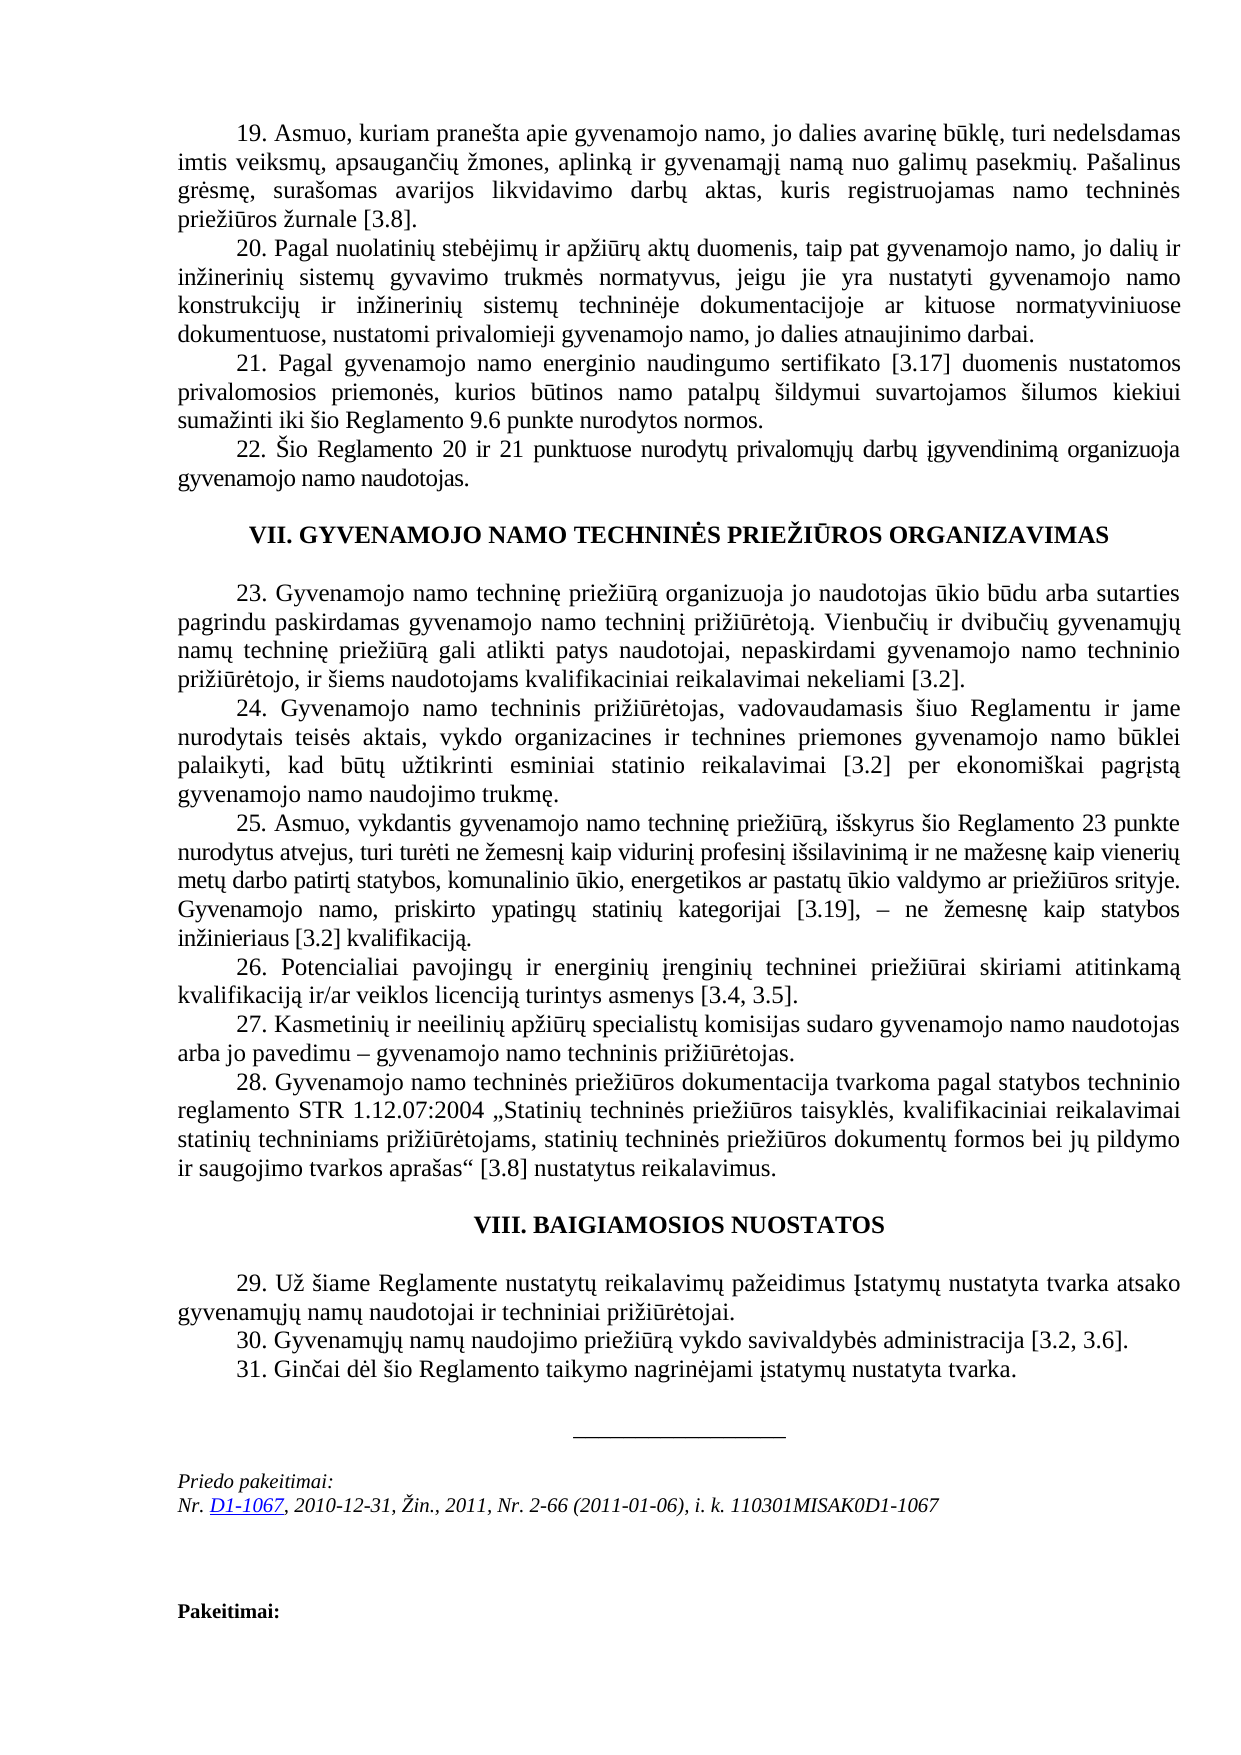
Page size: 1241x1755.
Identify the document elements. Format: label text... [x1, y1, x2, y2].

text 26. Potencialiai pavojingų ir energinių įrenginių techninei priežiūrai skiriami atitinkamą kvalifikaciją ir/ar veiklos licenciją turintys asmenys [3.4, 3.5]. [177, 952, 1181, 1009]
text Pakeitimai: [177, 1599, 1181, 1623]
text _________________ [177, 1412, 1181, 1441]
text 19. Asmuo, kuriam pranešta apie gyvenamojo namo, jo dalies avarinę būklę, turi nedelsdamas imtis veiksmų, apsaugančių žmones, aplinką ir gyvenamąjį namą nuo galimų pasekmių. Pašalinus grėsmę, surašomas avarijos likvidavimo darbų aktas, kuris registruojamas namo techninės priežiūros žurnale [3.8]. [177, 118, 1181, 233]
text VII. GYVENAMOJO NAMO TECHNINĖS PRIEŽIŪROS ORGANIZAVIMAS [177, 521, 1181, 549]
text 29. Už šiame Reglamente nustatytų reikalavimų pažeidimus Įstatymų nustatyta tvarka atsako gyvenamųjų namų naudotojai ir techniniai prižiūrėtojai. [177, 1268, 1181, 1326]
text 31. Ginčai dėl šio Reglamento taikymo nagrinėjami įstatymų nustatyta tvarka. [177, 1354, 1181, 1383]
text 28. Gyvenamojo namo techninės priežiūros dokumentacija tvarkoma pagal statybos techninio reglamento STR 1.12.07:2004 „Statinių techninės priežiūros taisyklės, kvalifikaciniai reikalavimai statinių techniniams prižiūrėtojams, statinių techninės priežiūros dokumentų formos bei jų pildymo ir saugojimo tvarkos aprašas“ [3.8] nustatytus reikalavimus. [177, 1067, 1181, 1182]
text Nr. D1-1067, 2010-12-31, Žin., 2011, Nr. 2-66 (2011-01-06), i. k. 110301MISAK0D1-1067 [177, 1493, 1181, 1517]
text Priedo pakeitimai: [177, 1469, 1181, 1493]
text 22. Šio Reglamento 20 ir 21 punktuose nurodytų privalomųjų darbų įgyvendinimą organizuoja gyvenamojo namo naudotojas. [177, 434, 1181, 492]
text 23. Gyvenamojo namo techninę priežiūrą organizuoja jo naudotojas ūkio būdu arba sutarties pagrindu paskirdamas gyvenamojo namo techninį prižiūrėtoją. Vienbučių ir dvibučių gyvenamųjų namų techninę priežiūrą gali atlikti patys naudotojai, nepaskirdami gyvenamojo namo techninio prižiūrėtojo, ir šiems naudotojams kvalifikaciniai reikalavimai nekeliami [3.2]. [177, 578, 1181, 693]
text VIII. BAIGIAMOSIOS NUOSTATOS [177, 1211, 1181, 1239]
text 25. Asmuo, vykdantis gyvenamojo namo techninę priežiūrą, išskyrus šio Reglamento 23 punkte nurodytus atvejus, turi turėti ne žemesnį kaip vidurinį profesinį išsilavinimą ir ne mažesnę kaip vienerių metų darbo patirtį statybos, komunalinio ūkio, energetikos ar pastatų ūkio valdymo ar priežiūros srityje. Gyvenamojo namo, priskirto ypatingų statinių kategorijai [3.19], – ne žemesnę kaip statybos inžinieriaus [3.2] kvalifikaciją. [177, 808, 1181, 952]
text 20. Pagal nuolatinių stebėjimų ir apžiūrų aktų duomenis, taip pat gyvenamojo namo, jo dalių ir inžinerinių sistemų gyvavimo trukmės normatyvus, jeigu jie yra nustatyti gyvenamojo namo konstrukcijų ir inžinerinių sistemų techninėje dokumentacijoje ar kituose normatyviniuose dokumentuose, nustatomi privalomieji gyvenamojo namo, jo dalies atnaujinimo darbai. [177, 233, 1181, 348]
text 27. Kasmetinių ir neeilinių apžiūrų specialistų komisijas sudaro gyvenamojo namo naudotojas arba jo pavedimu – gyvenamojo namo techninis prižiūrėtojas. [177, 1009, 1181, 1067]
text 24. Gyvenamojo namo techninis prižiūrėtojas, vadovaudamasis šiuo Reglamentu ir jame nurodytais teisės aktais, vykdo organizacines ir technines priemones gyvenamojo namo būklei palaikyti, kad būtų užtikrinti esminiai statinio reikalavimai [3.2] per ekonomiškai pagrįstą gyvenamojo namo naudojimo trukmę. [177, 693, 1181, 808]
text 30. Gyvenamųjų namų naudojimo priežiūrą vykdo savivaldybės administracija [3.2, 3.6]. [177, 1326, 1181, 1354]
text 21. Pagal gyvenamojo namo energinio naudingumo sertifikato [3.17] duomenis nustatomos privalomosios priemonės, kurios būtinos namo patalpų šildymui suvartojamos šilumos kiekiui sumažinti iki šio Reglamento 9.6 punkte nurodytos normos. [177, 348, 1181, 434]
